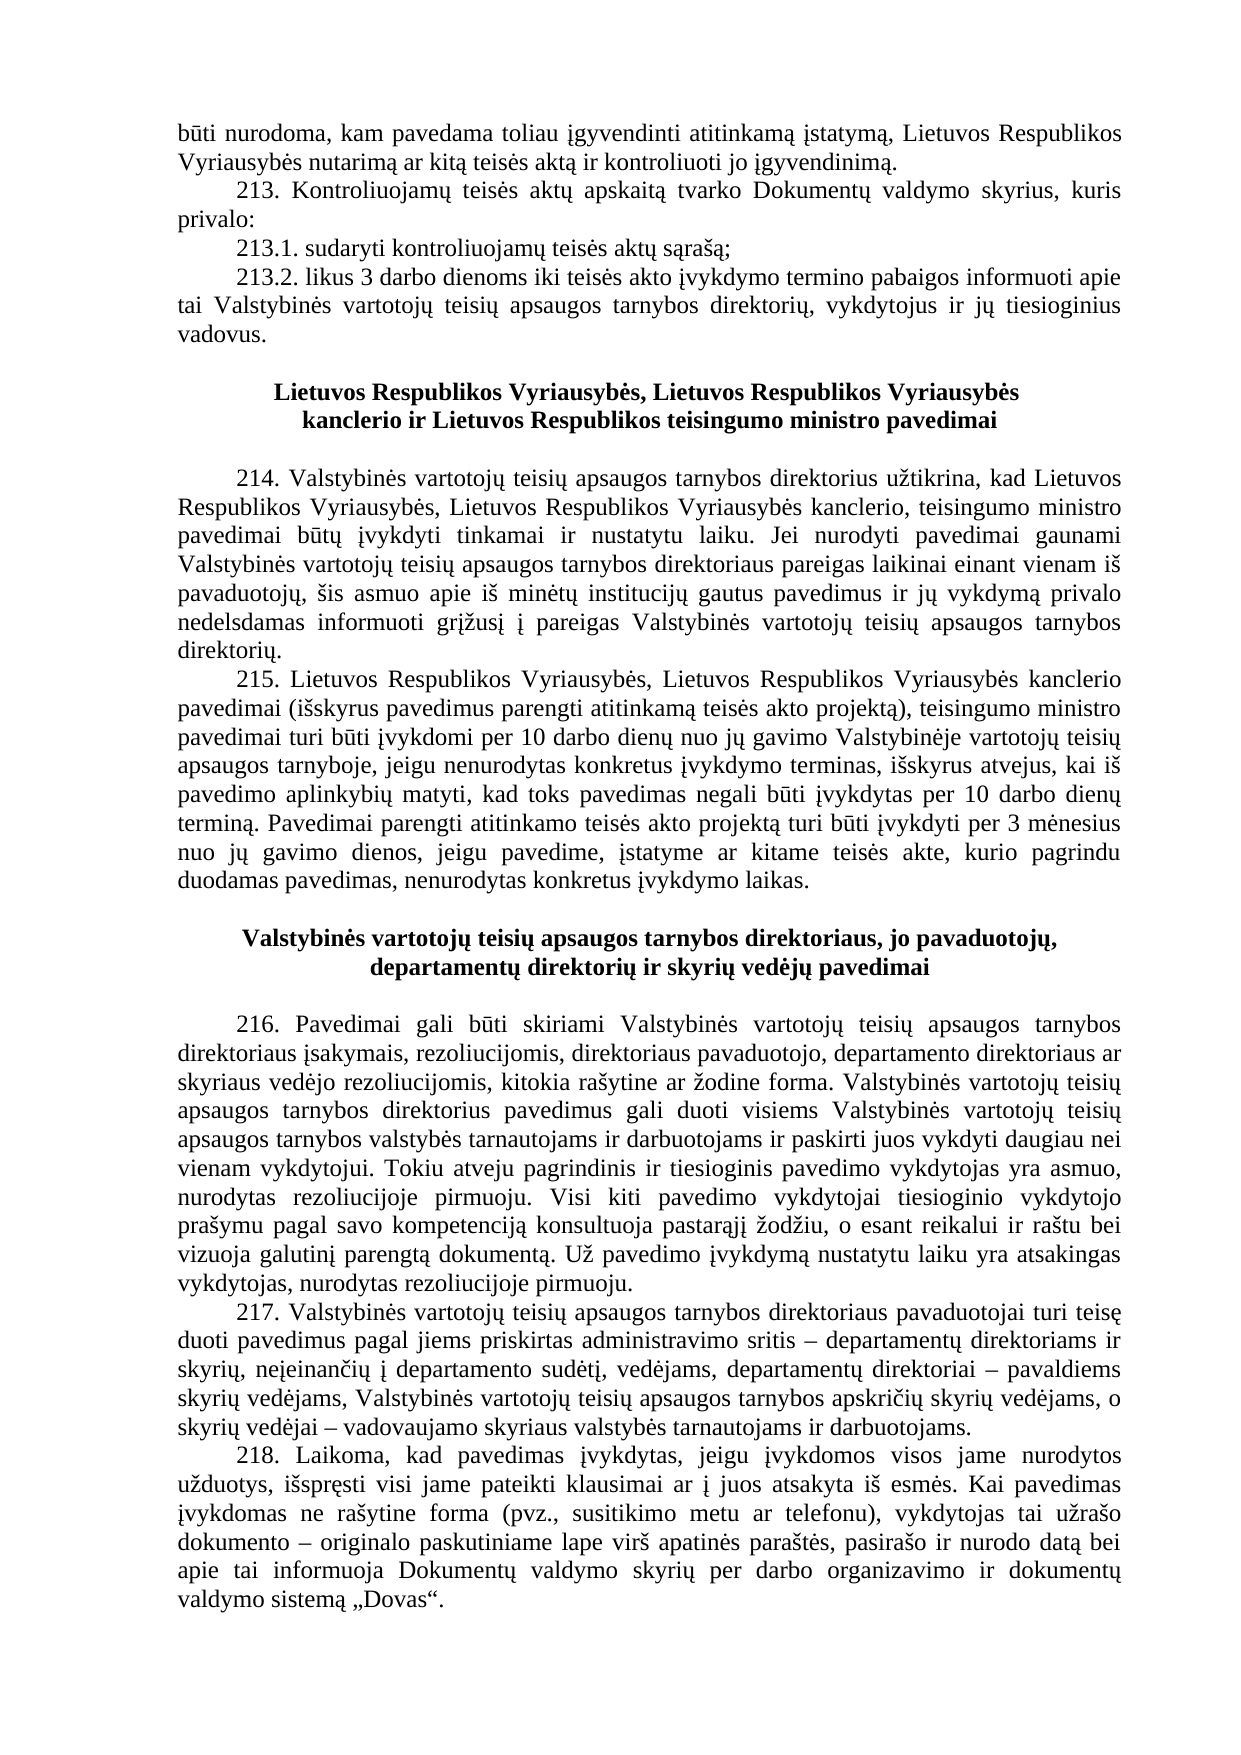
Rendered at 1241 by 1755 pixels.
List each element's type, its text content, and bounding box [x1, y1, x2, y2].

text 216. Pavedimai gali būti skiriami Valstybinės vartotojų teisių apsaugos tarnybos direktoriaus įsakymais, rezoliucijomis, direktoriaus pavaduotojo, departamento direktoriaus ar skyriaus vedėjo rezoliucijomis, kitokia rašytine ar žodine forma. Valstybinės vartotojų teisių apsaugos tarnybos direktorius pavedimus gali duoti visiems Valstybinės vartotojų teisių apsaugos tarnybos valstybės tarnautojams ir darbuotojams ir paskirti juos vykdyti daugiau nei vienam vykdytojui. Tokiu atveju pagrindinis ir tiesioginis pavedimo vykdytojas yra asmuo, nurodytas rezoliucijoje pirmuoju. Visi kiti pavedimo vykdytojai tiesioginio vykdytojo prašymu pagal savo kompetenciją konsultuoja pastarąjį žodžiu, o esant reikalui ir raštu bei vizuoja galutinį parengtą dokumentą. Už pavedimo įvykdymą nustatytu laiku yra atsakingas vykdytojas, nurodytas rezoliucijoje pirmuoju. [177, 1009, 1122, 1297]
text 213.2. likus 3 darbo dienoms iki teisės akto įvykdymo termino pabaigos informuoti apie tai Valstybinės vartotojų teisių apsaugos tarnybos direktorių, vykdytojus ir jų tiesioginius vadovus. [177, 262, 1122, 348]
text 213.1. sudaryti kontroliuojamų teisės aktų sąrašą; [177, 233, 1122, 262]
text 214. Valstybinės vartotojų teisių apsaugos tarnybos direktorius užtikrina, kad Lietuvos Respublikos Vyriausybės, Lietuvos Respublikos Vyriausybės kanclerio, teisingumo ministro pavedimai būtų įvykdyti tinkamai ir nustatytu laiku. Jei nurodyti pavedimai gaunami Valstybinės vartotojų teisių apsaugos tarnybos direktoriaus pareigas laikinai einant vienam iš pavaduotojų, šis asmuo apie iš minėtų institucijų gautus pavedimus ir jų vykdymą privalo nedelsdamas informuoti grįžusį į pareigas Valstybinės vartotojų teisių apsaugos tarnybos direktorių. [177, 463, 1122, 664]
text Lietuvos Respublikos Vyriausybės, Lietuvos Respublikos Vyriausybės kanclerio ir Lietuvos Respublikos teisingumo ministro pavedimai [177, 377, 1122, 434]
text būti nurodoma, kam pavedama toliau įgyvendinti atitinkamą įstatymą, Lietuvos Respublikos Vyriausybės nutarimą ar kitą teisės aktą ir kontroliuoti jo įgyvendinimą. [177, 118, 1122, 176]
text 215. Lietuvos Respublikos Vyriausybės, Lietuvos Respublikos Vyriausybės kanclerio pavedimai (išskyrus pavedimus parengti atitinkamą teisės akto projektą), teisingumo ministro pavedimai turi būti įvykdomi per 10 darbo dienų nuo jų gavimo Valstybinėje vartotojų teisių apsaugos tarnyboje, jeigu nenurodytas konkretus įvykdymo terminas, išskyrus atvejus, kai iš pavedimo aplinkybių matyti, kad toks pavedimas negali būti įvykdytas per 10 darbo dienų terminą. Pavedimai parengti atitinkamo teisės akto projektą turi būti įvykdyti per 3 mėnesius nuo jų gavimo dienos, jeigu pavedime, įstatyme ar kitame teisės akte, kurio pagrindu duodamas pavedimas, nenurodytas konkretus įvykdymo laikas. [177, 664, 1122, 894]
text Valstybinės vartotojų teisių apsaugos tarnybos direktoriaus, jo pavaduotojų, departamentų direktorių ir skyrių vedėjų pavedimai [177, 923, 1122, 981]
text 213. Kontroliuojamų teisės aktų apskaitą tvarko Dokumentų valdymo skyrius, kuris privalo: [177, 176, 1122, 233]
text 217. Valstybinės vartotojų teisių apsaugos tarnybos direktoriaus pavaduotojai turi teisę duoti pavedimus pagal jiems priskirtas administravimo sritis – departamentų direktoriams ir skyrių, neįeinančių į departamento sudėtį, vedėjams, departamentų direktoriai – pavaldiems skyrių vedėjams, Valstybinės vartotojų teisių apsaugos tarnybos apskričių skyrių vedėjams, o skyrių vedėjai – vadovaujamo skyriaus valstybės tarnautojams ir darbuotojams. [177, 1297, 1122, 1441]
text 218. Laikoma, kad pavedimas įvykdytas, jeigu įvykdomos visos jame nurodytos užduotys, išspręsti visi jame pateikti klausimai ar į juos atsakyta iš esmės. Kai pavedimas įvykdomas ne rašytine forma (pvz., susitikimo metu ar telefonu), vykdytojas tai užrašo dokumento – originalo paskutiniame lape virš apatinės paraštės, pasirašo ir nurodo datą bei apie tai informuoja Dokumentų valdymo skyrių per darbo organizavimo ir dokumentų valdymo sistemą „Dovas“. [177, 1441, 1122, 1613]
